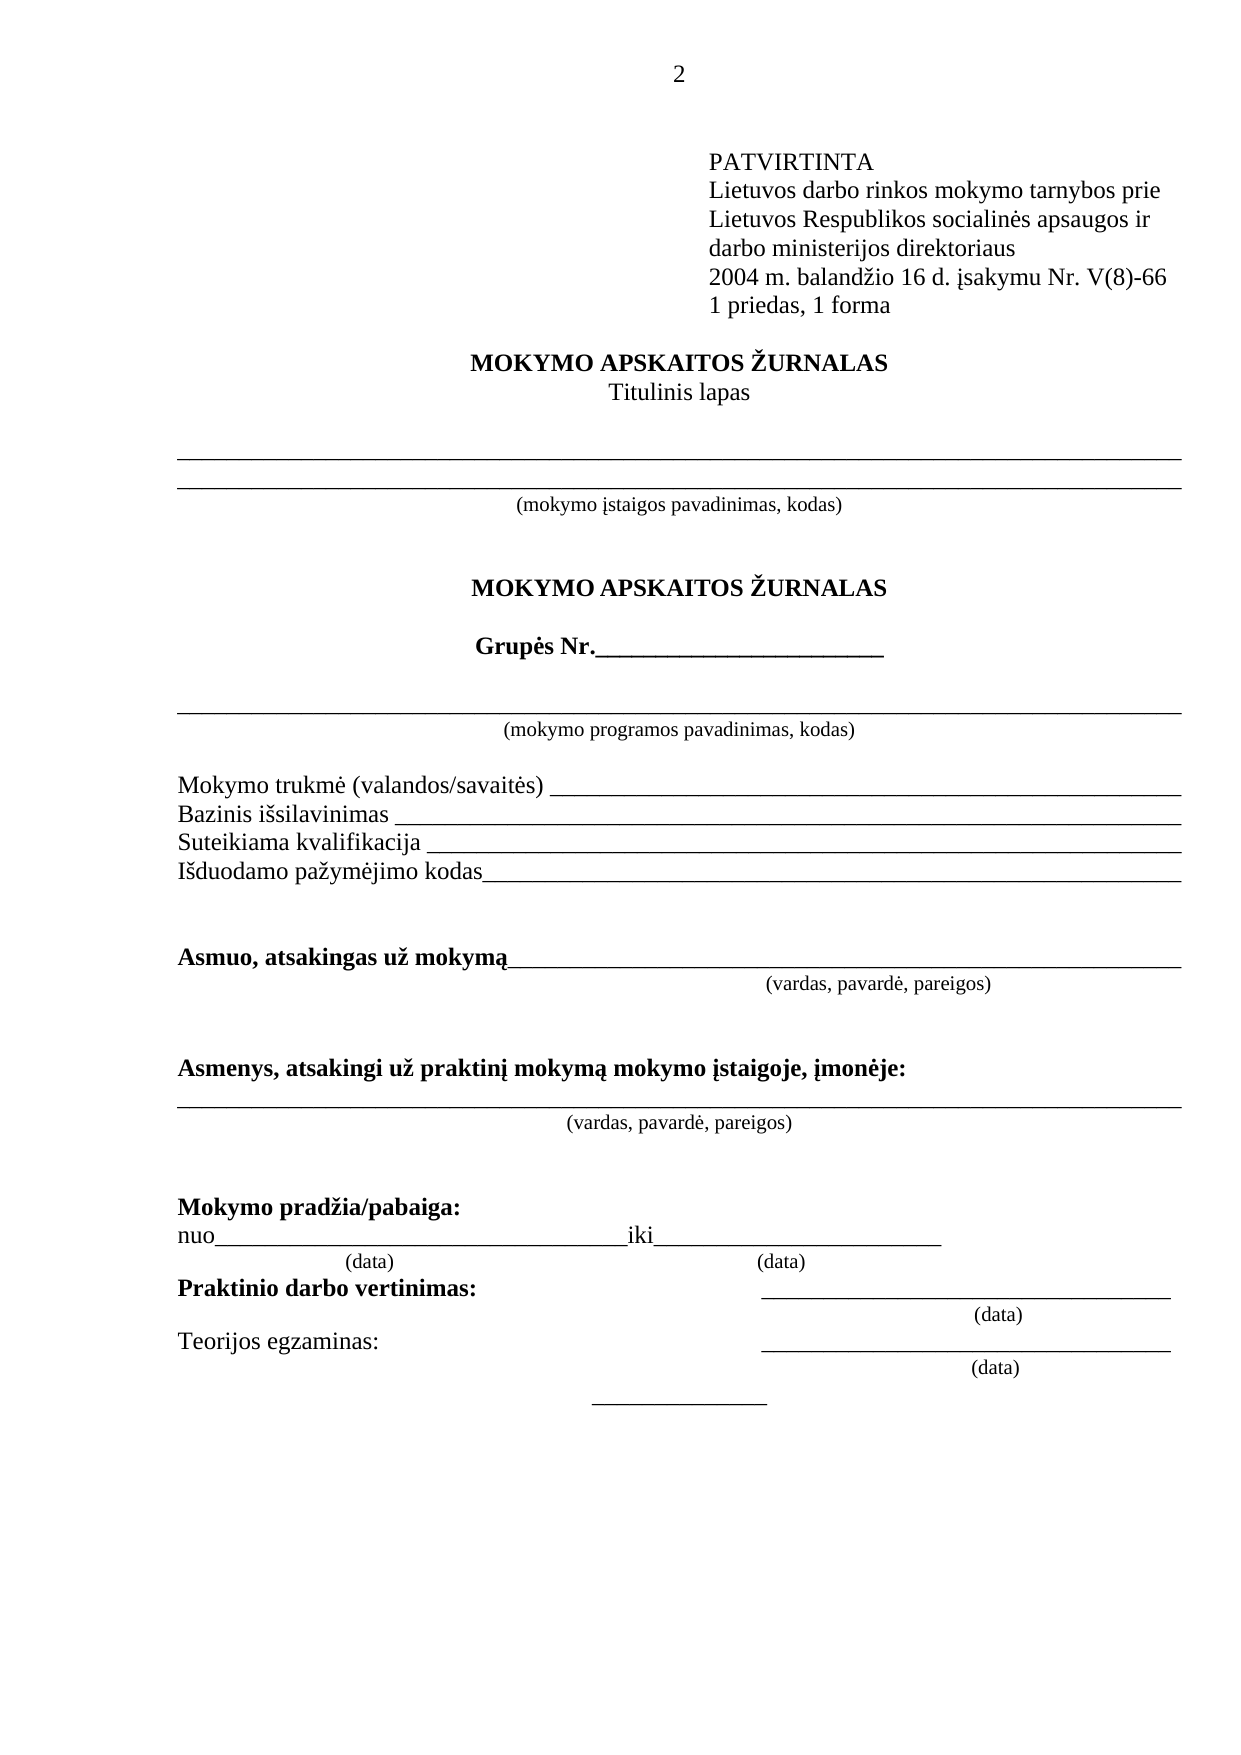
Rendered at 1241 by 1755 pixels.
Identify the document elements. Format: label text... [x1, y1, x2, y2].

text PATVIRTINTA [177, 147, 1181, 176]
text 2004 m. balandžio 16 d. įsakymu Nr. V(8)-66 [177, 262, 1181, 291]
text (mokymo įstaigos pavadinimas, kodas) [177, 492, 1181, 516]
text (vardas, pavardė, pareigos) [177, 1110, 1181, 1134]
text Mokymo trukmė (valandos/savaitės) [177, 770, 1181, 799]
text Asmuo, atsakingas už mokymą [177, 942, 1181, 971]
text 1 priedas, 1 forma [177, 291, 1181, 319]
text Lietuvos darbo rinkos mokymo tarnybos prie [177, 176, 1181, 204]
text MOKYMO APSKAITOS ŽURNALAS [177, 573, 1181, 602]
text (data) (data) [177, 1249, 1181, 1273]
text (data) [177, 1355, 1181, 1379]
text Grupės Nr. [177, 631, 1181, 660]
text Bazinis išsilavinimas [177, 799, 1181, 827]
text Mokymo pradžia/pabaiga: nuo_________________________________iki_______________________ [177, 1192, 1181, 1249]
text ______________ [177, 1379, 1181, 1408]
text Suteikiama kvalifikacija [177, 827, 1181, 856]
text Praktinio darbo vertinimas: [177, 1273, 1181, 1302]
text (mokymo programos pavadinimas, kodas) [177, 717, 1181, 741]
text (data) [177, 1302, 1181, 1326]
text (vardas, pavardė, pareigos) [177, 971, 1181, 995]
text Titulinis lapas [177, 377, 1181, 406]
text Teorijos egzaminas: [177, 1326, 1181, 1355]
text Lietuvos Respublikos socialinės apsaugos ir [177, 204, 1181, 233]
text darbo ministerijos direktoriaus [177, 233, 1181, 262]
text Asmenys, atsakingi už praktinį mokymą mokymo įstaigoje, įmonėje: [177, 1053, 1181, 1082]
text Išduodamo pažymėjimo kodas [177, 856, 1181, 885]
text MOKYMO APSKAITOS ŽURNALAS [177, 348, 1181, 377]
